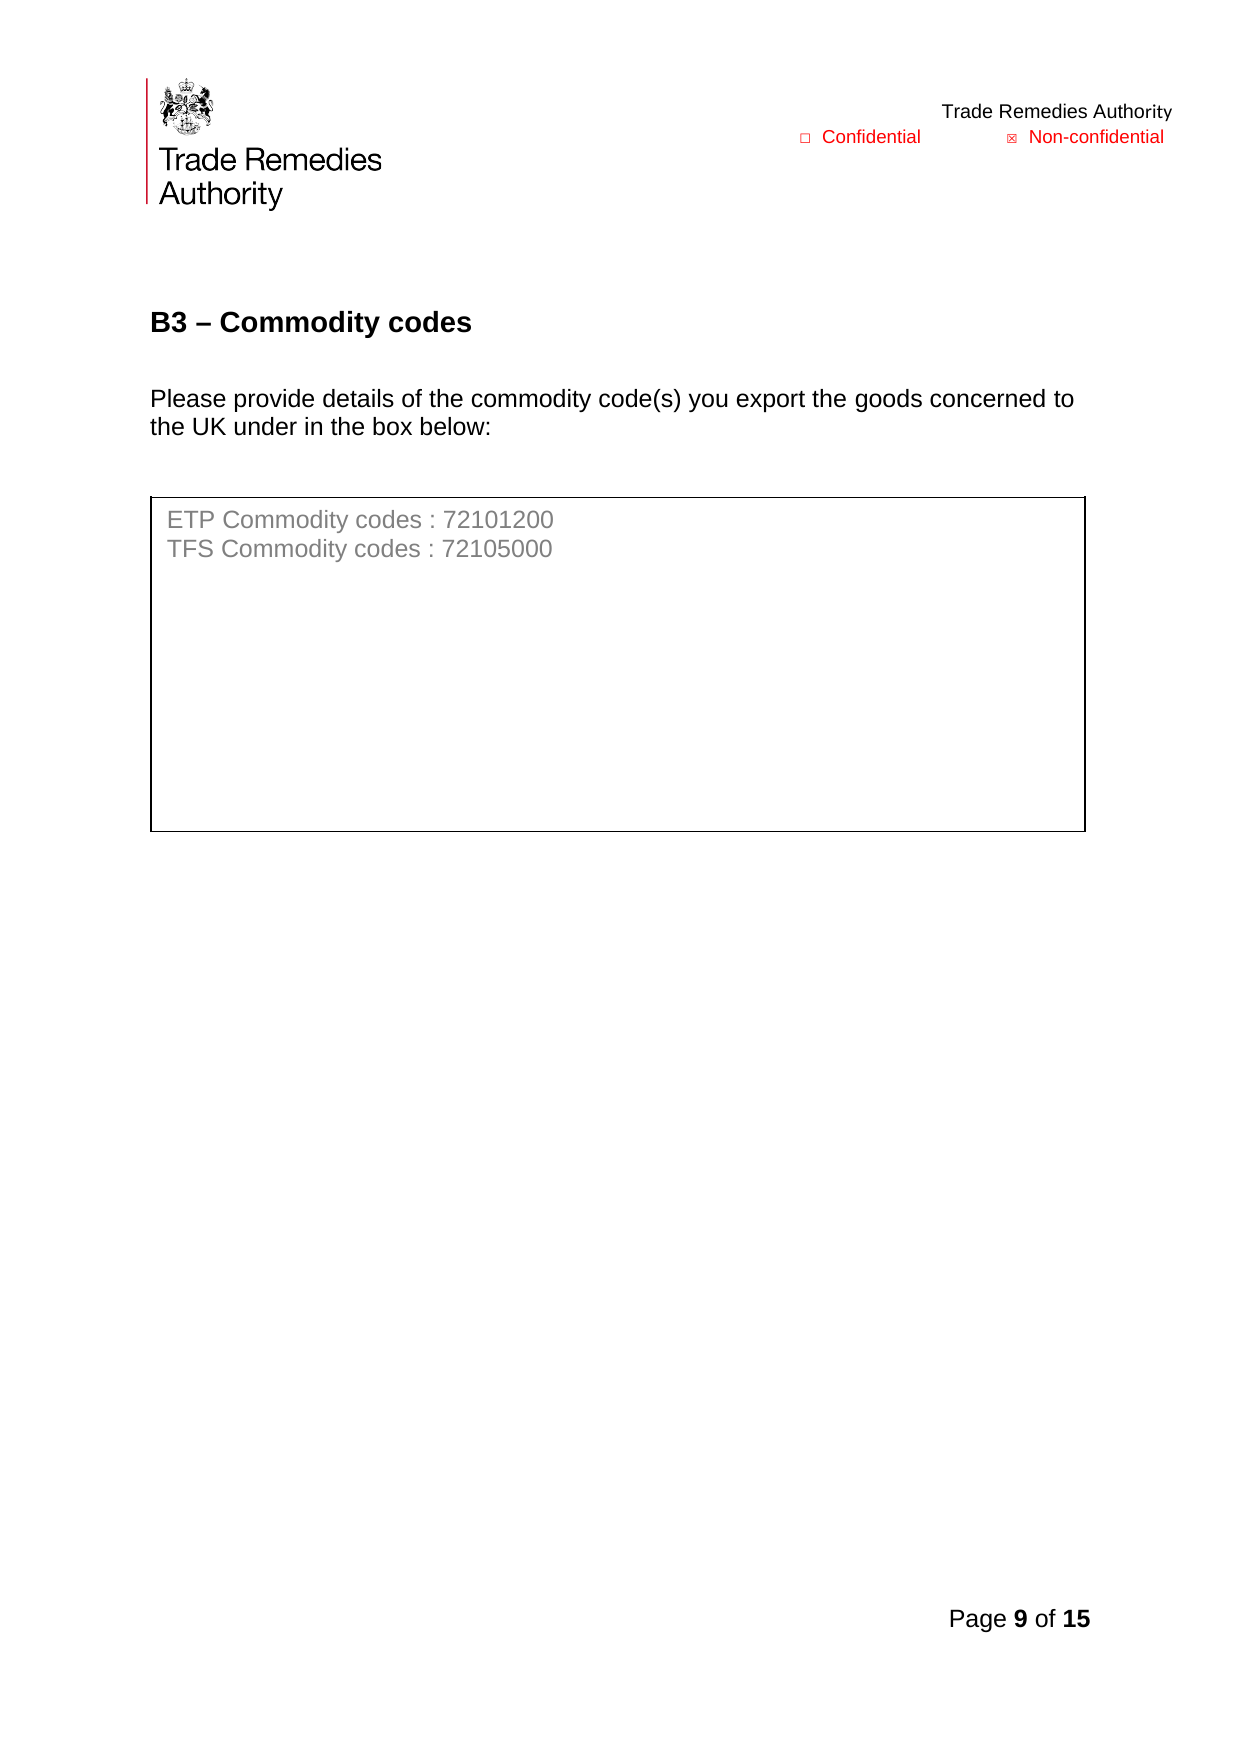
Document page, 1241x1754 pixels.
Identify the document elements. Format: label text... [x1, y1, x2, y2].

text TFS Commodity codes : 72105000 [167, 534, 1069, 563]
text ETP Commodity codes : 72101200 [167, 505, 1069, 534]
text Please provide details of the commodity code(s) you export the goods concerned to the UK under in the box below: [150, 383, 1090, 441]
picture [146, 78, 382, 211]
subtitle B3 – Commodity codes [150, 304, 1090, 338]
